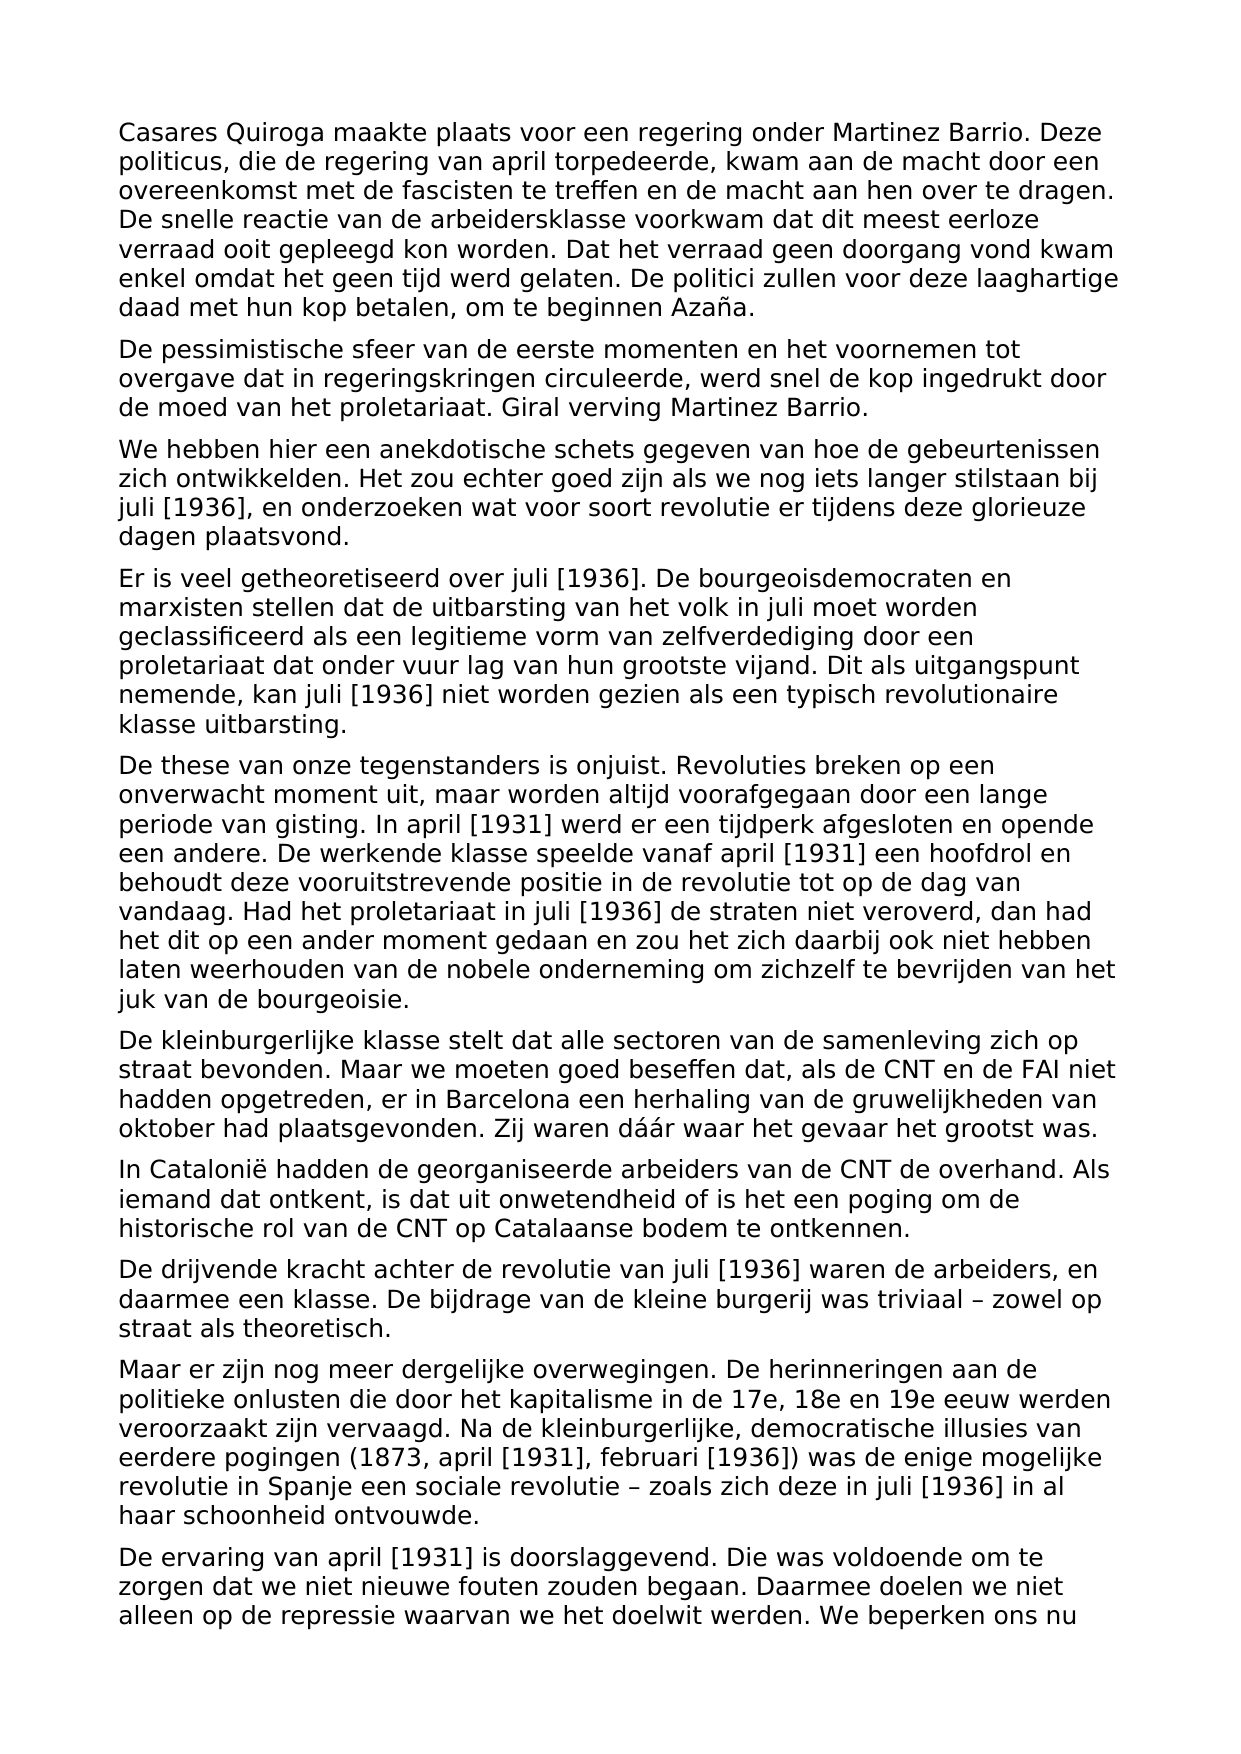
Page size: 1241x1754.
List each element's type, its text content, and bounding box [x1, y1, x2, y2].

text De pessimistische sfeer van de eerste momenten en het voornemen tot overgave dat in regeringskringen circuleerde, werd snel de kop ingedrukt door de moed van het proletariaat. Giral verving Martinez Barrio. [118, 335, 1122, 422]
text De these van onze tegenstanders is onjuist. Revoluties breken op een onverwacht moment uit, maar worden altijd voorafgegaan door een lange periode van gisting. In april [1931] werd er een tijdperk afgesloten en opende een andere. De werkende klasse speelde vanaf april [1931] een hoofdrol en behoudt deze vooruitstrevende positie in de revolutie tot op de dag van vandaag. Had het proletariaat in juli [1936] de straten niet veroverd, dan had het dit op een ander moment gedaan en zou het zich daarbij ook niet hebben laten weerhouden van de nobele onderneming om zichzelf te bevrijden van het juk van de bourgeoisie. [118, 751, 1122, 1014]
text De ervaring van april [1931] is doorslaggevend. Die was voldoende om te zorgen dat we niet nieuwe fouten zouden begaan. Daarmee doelen we niet alleen op de repressie waarvan we het doelwit werden. We beperken ons nu [118, 1543, 1122, 1631]
text De drijvende kracht achter de revolutie van juli [1936] waren de arbeiders, en daarmee een klasse. De bijdrage van de kleine burgerij was triviaal – zowel op straat als theoretisch. [118, 1256, 1122, 1343]
text In Catalonië hadden de georganiseerde arbeiders van de CNT de overhand. Als iemand dat ontkent, is dat uit onwetendheid of is het een poging om de historische rol van de CNT op Catalaanse bodem te ontkennen. [118, 1156, 1122, 1243]
text De kleinburgerlijke klasse stelt dat alle sectoren van de samenleving zich op straat bevonden. Maar we moeten goed beseffen dat, als de CNT en de FAI niet hadden opgetreden, er in Barcelona een herhaling van de gruwelijkheden van oktober had plaatsgevonden. Zij waren dáár waar het gevaar het grootst was. [118, 1026, 1122, 1143]
text Casares Quiroga maakte plaats voor een regering onder Martinez Barrio. Deze politicus, die de regering van april torpedeerde, kwam aan de macht door een overeenkomst met de fascisten te treffen en de macht aan hen over te dragen. De snelle reactie van de arbeidersklasse voorkwam dat dit meest eerloze verraad ooit gepleegd kon worden. Dat het verraad geen doorgang vond kwam enkel omdat het geen tijd werd gelaten. De politici zullen voor deze laaghartige daad met hun kop betalen, om te beginnen Azaña. [118, 118, 1122, 322]
text Maar er zijn nog meer dergelijke overwegingen. De herinneringen aan de politieke onlusten die door het kapitalisme in de 17e, 18e en 19e eeuw werden veroorzaakt zijn vervaagd. Na de kleinburgerlijke, democratische illusies van eerdere pogingen (1873, april [1931], februari [1936]) was de enige mogelijke revolutie in Spanje een sociale revolutie – zoals zich deze in juli [1936] in al haar schoonheid ontvouwde. [118, 1356, 1122, 1531]
text Er is veel getheoretiseerd over juli [1936]. De bourgeoisdemocraten en marxisten stellen dat de uitbarsting van het volk in juli moet worden geclassificeerd als een legitieme vorm van zelfverdediging door een proletariaat dat onder vuur lag van hun grootste vijand. Dit als uitgangspunt nemende, kan juli [1936] niet worden gezien als een typisch revolutionaire klasse uitbarsting. [118, 564, 1122, 739]
text We hebben hier een anekdotische schets gegeven van hoe de gebeurtenissen zich ontwikkelden. Het zou echter goed zijn als we nog iets langer stilstaan bij juli [1936], en onderzoeken wat voor soort revolutie er tijdens deze glorieuze dagen plaatsvond. [118, 435, 1122, 551]
